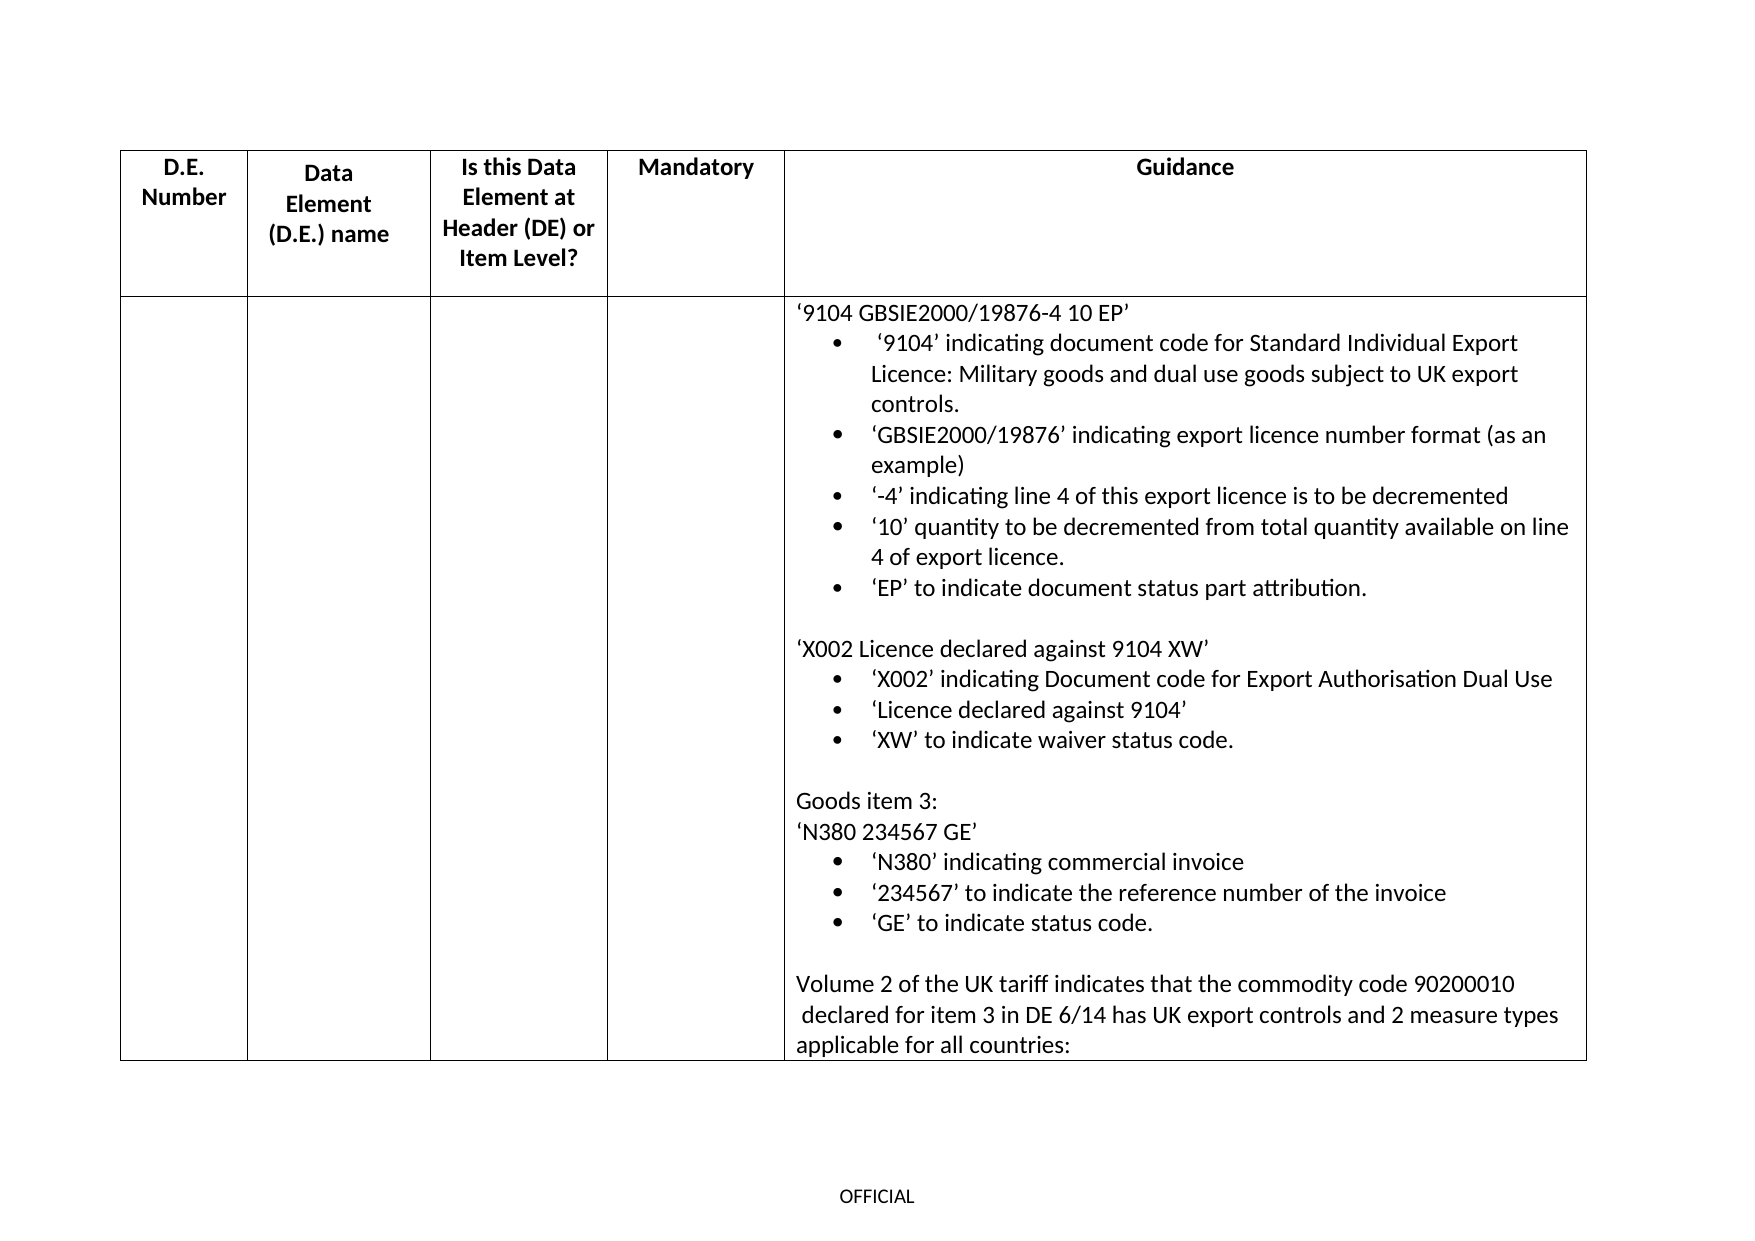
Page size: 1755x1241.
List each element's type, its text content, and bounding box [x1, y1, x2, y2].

table_cell [121, 297, 247, 1060]
table_cell [608, 297, 784, 1060]
table_header D.E. Number [121, 151, 247, 296]
table_cell [248, 297, 430, 1060]
table_cell [431, 297, 607, 1060]
table_header Data Element (D.E.) name [248, 151, 430, 296]
table_header Mandatory [608, 151, 784, 296]
table_header Guidance [785, 151, 1586, 296]
table_header Is this Data Element at Header (DE) or Item Level? [431, 151, 607, 296]
table_cell This data element should only be completed where a document code or other reference is required. Group 2: References of Messages, Document, Certificates and Authorisations guidance contains details of all documents and other reference codes which may be declared in this data element. To identify if your declaration requires a specific document code use: UK Integrated Online Tariff to identify any specific measures and document codes which may be required by the specific commodity code declared in DE 6/14, 6/16 and 6/17. Appendix 1: DE 1/10 procedure codes and Appendix 2: DE 1/11: Additional Procedure Codes gives guidance on the document codes expected to be used in specific circumstances for the procedure concerned. DE 2/3 Documents produced contains details of all documents and other reference codes which may be declared in this data element. In this scenario, at item level: Goods item 1: ‘N380 234567 GE’ ‘N380’ indicating commercial invoice ‘234567’ to indicate the reference number of the invoice ‘GE’ to indicate status code. Volume 2 of the UK tariff indicates that the commodity code 90200010 declared for item 1 in DE 6/14 has UK export controls and 2 measure types applicable for all countries: Export Control - Standard Export Licence: Military goods and dual use goods subject to UK export controls Export Authorisation for Dual use. The following are declared for each measure: ‘9104 GBSIE2000/19876-1 10 EP’ ‘9104’ indicating document code for Standard Individual Export Licence: Military goods and dual use goods subject to UK export controls. ‘GBSIE2000/19876’ indicating export licence number format (as an example) ‘-1’ indicating line 1 of this export licence is to be decremented ‘10’ quantity to be decremented from total quantity available on line 1 of export licence. ‘EP’ to indicate document status part attribution. ‘X002 Licence declared against 9104 XW’ ‘X002’ indicating Document code for Export Authorisation Dual Use ‘Licence declared against 9104’ ‘XW’ to indicate waiver status code. Goods item 2: ‘N380 234567 GE’ ‘N380’ indicating commercial invoice ‘234567’ to indicate the reference number of the invoice ‘GE’ to indicate status code. Volume 2 of the UK tariff indicates that the commodity code 84213925 declared for item 2 has UK export controls and 2 measure types applicable for all countries: Export Control - Standard Export Licence: Military goods and dual use goods subject to UK export controls Export Authorisation for Dual use. The following are declared for each measure: ‘9104 GBSIE2000/19876-4 10 EP’ ‘9104’ indicating document code for Standard Individual Export Licence: Military goods and dual use goods subject to UK export controls. ‘GBSIE2000/19876’ indicating export licence number format (as an example) ‘-4’ indicating line 4 of this export licence is to be decremented ‘10’ quantity to be decremented from total quantity available on line 4 of export licence. ‘EP’ to indicate document status part attribution. ‘X002 Licence declared against 9104 XW’ ‘X002’ indicating Document code for Export Authorisation Dual Use ‘Licence declared against 9104’ ‘XW’ to indicate waiver status code. Goods item 3: ‘N380 234567 GE’ ‘N380’ indicating commercial invoice ‘234567’ to indicate the reference number of the invoice ‘GE’ to indicate status code. Volume 2 of the UK tariff indicates that the commodity code 90200010 declared for item 3 in DE 6/14 has UK export controls and 2 measure types applicable for all countries: Export Control - Standard Export Licence: Military goods and dual use goods subject to UK export controls Export Authorisation for Dual use. The following are declared for each measure: ‘9104 GBSIE2000/19876-5 100 EP’ ‘9104’ indicating document code for Standard Individual Export Licence: Military goods and dual use goods subject to UK export controls. ‘GBSIE2000/19876’ indicating export licence number format (as an example) ‘-5’ indicating line 5 of this export licence is to be decremented ‘100’ quantity to be decremented from total quantity available on line 5 of export licence. ‘EP’ to indicate document status part attribution. ‘X002 Licence declared against 9104 XW’ ‘X002’ indicating Document code for Export Authorisation Dual Use ‘Licence declared against 9104’ ‘XW’ to indicate waiver status code. Note the details shown above are entered as an example only. Ensure you declare the information applicable to your exports including any documents, certificates or authorisations held that may be required for the goods and declaration you are making. [785, 297, 1586, 1060]
